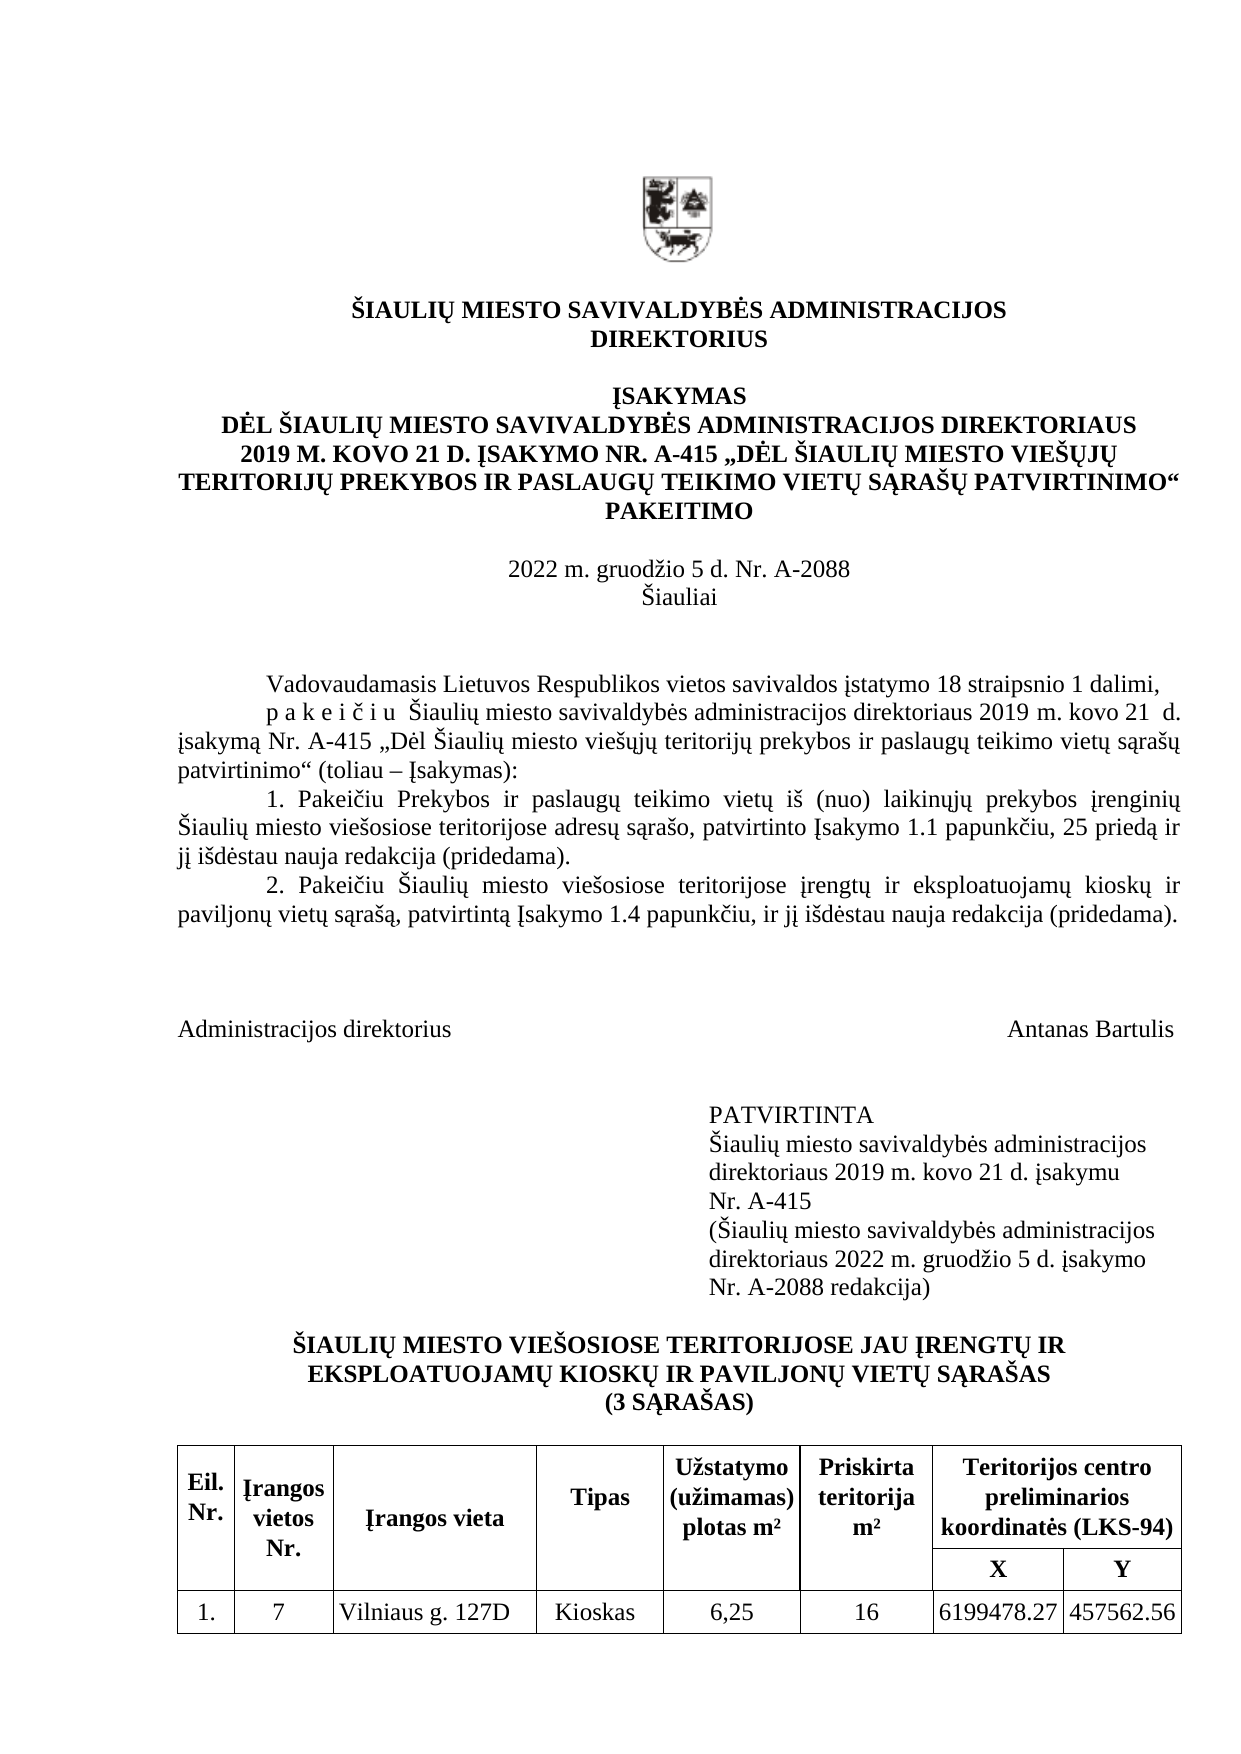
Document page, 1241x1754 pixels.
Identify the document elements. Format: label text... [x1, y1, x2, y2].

table_cell [178, 1548, 234, 1590]
text 2022 m. gruodžio 5 d. Nr. A-2088 [177, 554, 1181, 582]
table_header Teritorijos centro preliminarios koordinatės (LKS-94) [933, 1446, 1181, 1548]
table_header Užstatymo (užimamas) plotas m² [664, 1446, 799, 1548]
text ŠIAULIŲ MIESTO VIEŠOSIOSE TERITORIJOSE JAU ĮRENGTŲ IR EKSPLOATUOJAMŲ KIOSKŲ IR PAVILJONŲ VIETŲ SĄRAŠAS [177, 1330, 1181, 1387]
table_cell [801, 1548, 932, 1590]
table_cell 7 [235, 1591, 333, 1633]
text DĖL ŠIAULIŲ MIESTO SAVIVALDYBĖS ADMINISTRACIJOS DIREKTORIAUS [177, 410, 1181, 439]
text ĮSAKYMAS [177, 381, 1181, 410]
text 2. Pakeičiu Šiaulių miesto viešosiose teritorijose įrengtų ir eksploatuojamų kioskų ir paviljonų vietų sąrašą, patvirtintą Įsakymo 1.4 papunkčiu, ir jį išdėstau nauja redakcija (pridedama). [177, 870, 1181, 927]
table_cell 16 [801, 1591, 933, 1633]
table_cell [537, 1548, 663, 1590]
table_header Eil. Nr. [178, 1446, 234, 1548]
table_cell 6,25 [664, 1591, 800, 1633]
table_cell X [933, 1549, 1063, 1590]
table_cell [664, 1548, 799, 1590]
text Vadovaudamasis Lietuvos Respublikos vietos savivaldos įstatymo 18 straipsnio 1 dalimi, [177, 669, 1181, 697]
text p a k e i č i u Šiaulių miesto savivaldybės administracijos direktoriaus 2019 m. kovo 21 d. įsakymą Nr. A-415 „Dėl Šiaulių miesto viešųjų teritorijų prekybos ir paslaugų teikimo vietų sąrašų patvirtinimo“ (toliau – Įsakymas): [177, 697, 1181, 784]
text Nr. A-415 [709, 1186, 1181, 1215]
text 2019 M. KOVO 21 D. ĮSAKYMO NR. A-415 „DĖL ŠIAULIŲ MIESTO VIEŠŲJŲ TERITORIJŲ PREKYBOS IR PASLAUGŲ TEIKIMO VIETŲ SĄRAŠŲ PATVIRTINIMO“ PAKEITIMO [177, 439, 1181, 525]
table_cell Vilniaus g. 127D [334, 1591, 536, 1633]
table_cell Y [1064, 1549, 1181, 1590]
text Šiaulių miesto savivaldybės administracijos [709, 1129, 1181, 1157]
table_header Tipas [537, 1446, 663, 1548]
text direktoriaus 2022 m. gruodžio 5 d. įsakymo [709, 1244, 1181, 1272]
text Nr. A-2088 redakcija) [709, 1272, 1181, 1301]
text ŠIAULIŲ MIESTO SAVIVALDYBĖS ADMINISTRACIJOS [177, 295, 1181, 324]
table_header Priskirta teritorija m² [801, 1446, 932, 1548]
table_cell Kioskas [537, 1591, 663, 1633]
text PATVIRTINTA [709, 1100, 1181, 1129]
text Šiauliai [177, 582, 1181, 611]
table_header Įrangos vietos Nr. [235, 1446, 333, 1590]
text Administracijos direktorius Antanas Bartulis [177, 1014, 1181, 1042]
table_cell 1. [178, 1591, 234, 1633]
text direktoriaus 2019 m. kovo 21 d. įsakymu [709, 1157, 1181, 1186]
text (Šiaulių miesto savivaldybės administracijos [709, 1215, 1181, 1244]
text 1. Pakeičiu Prekybos ir paslaugų teikimo vietų iš (nuo) laikinųjų prekybos įrenginių Šiaulių miesto viešosiose teritorijose adresų sąrašo, patvirtinto Įsakymo 1.1 papunkčiu, 25 priedą ir jį išdėstau nauja redakcija (pridedama). [177, 784, 1181, 870]
text (3 SĄRAŠAS) [177, 1387, 1181, 1416]
table_header Įrangos vieta [334, 1446, 536, 1590]
table_cell 457562.56 [1064, 1591, 1181, 1633]
text DIREKTORIUS [177, 324, 1181, 352]
table_cell 6199478.27 [934, 1591, 1063, 1633]
